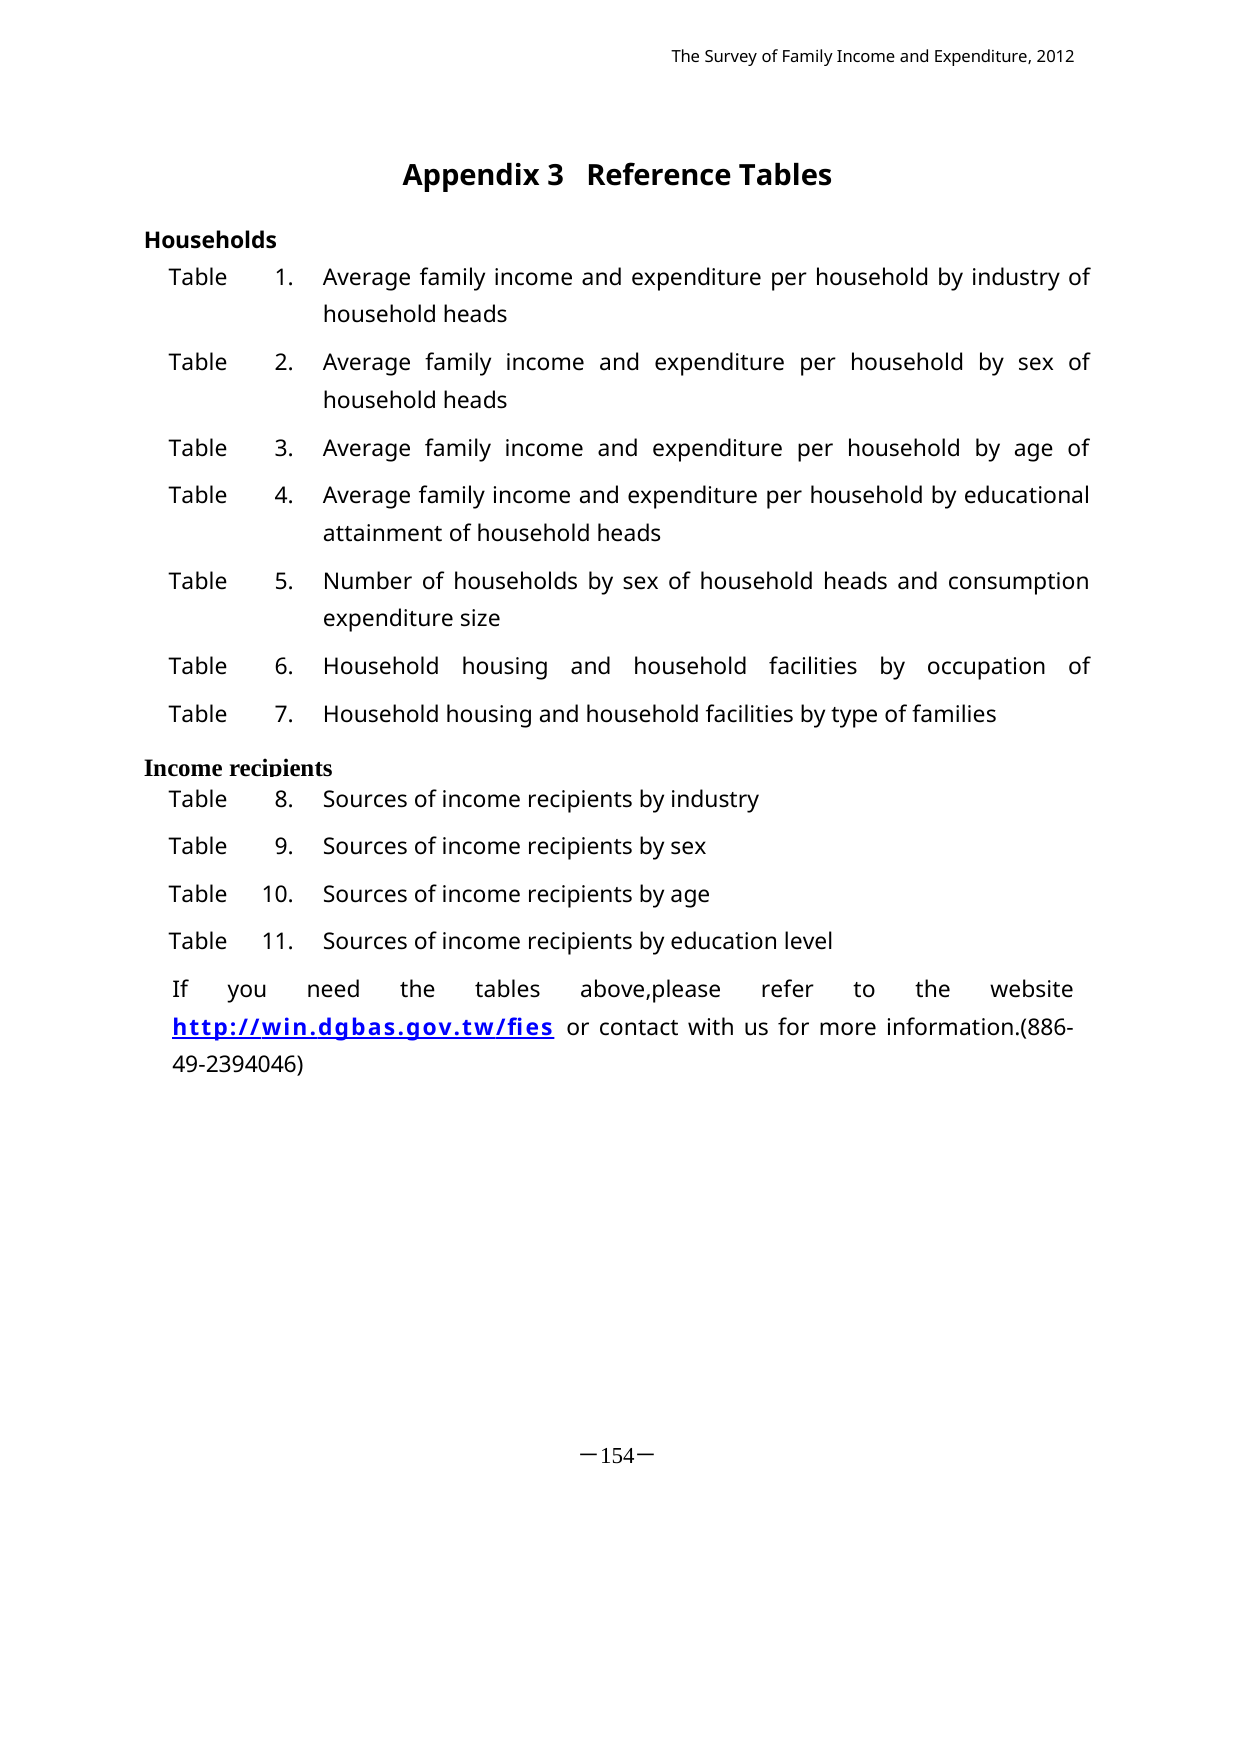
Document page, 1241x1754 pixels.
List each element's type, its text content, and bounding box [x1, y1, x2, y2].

table_cell Sources of income recipients by sex [320, 825, 1094, 862]
table_cell [296, 957, 320, 967]
table_cell Table [141, 474, 255, 549]
table_cell 11. [255, 920, 296, 957]
table_cell [141, 463, 255, 474]
table_cell [320, 634, 1094, 644]
table_cell [320, 463, 1094, 474]
table_cell 3. [255, 426, 296, 463]
table_cell [320, 729, 1094, 740]
table_cell Table [141, 559, 255, 634]
table_cell [296, 909, 320, 920]
table_header Appendix 3 Reference Tables [141, 156, 1094, 218]
table_cell [255, 682, 296, 692]
table_cell Table [141, 645, 255, 682]
table_cell [255, 634, 296, 644]
table_cell [296, 559, 320, 634]
table_cell [141, 682, 255, 692]
table_cell Table [141, 341, 255, 416]
table_cell [255, 549, 296, 559]
table_cell Sources of income recipients by age [320, 872, 1094, 909]
table_cell Average family income and expenditure per household by age of household heads [320, 426, 1094, 463]
table_cell [296, 862, 320, 872]
table_cell [141, 729, 255, 740]
table_cell [320, 330, 1094, 341]
table_cell [296, 682, 320, 692]
table_cell [320, 862, 1094, 872]
table_cell [141, 909, 255, 920]
table_cell Households [141, 218, 1094, 255]
table_cell 6. [255, 645, 296, 682]
table_cell [296, 634, 320, 644]
table_cell [320, 416, 1094, 426]
table_cell [141, 549, 255, 559]
table_cell Table [141, 825, 255, 862]
table_cell [255, 957, 296, 967]
table_cell Table [141, 872, 255, 909]
table_cell Table [141, 920, 255, 957]
table_cell Table [141, 692, 255, 729]
table_cell [141, 957, 255, 967]
table_cell 10. [255, 872, 296, 909]
table_cell 2. [255, 341, 296, 416]
table_cell 9. [255, 825, 296, 862]
table_cell [296, 330, 320, 341]
table_cell 8. [255, 777, 296, 814]
table_cell [296, 825, 320, 862]
table_cell [296, 549, 320, 559]
table_cell [296, 426, 320, 463]
table_cell [296, 814, 320, 824]
table_cell 5. [255, 559, 296, 634]
table_cell Sources of income recipients by education level [320, 920, 1094, 957]
table_cell [255, 862, 296, 872]
table_cell Table [141, 426, 255, 463]
table_cell Table [141, 777, 255, 814]
table_cell [255, 463, 296, 474]
table_cell [255, 330, 296, 341]
table_cell [296, 729, 320, 740]
table_cell [296, 692, 320, 729]
table_cell [141, 416, 255, 426]
table_cell [296, 872, 320, 909]
table_cell 1. [255, 255, 296, 330]
table_cell [296, 463, 320, 474]
table_cell [320, 814, 1094, 824]
table_cell [141, 862, 255, 872]
table_cell 4. [255, 474, 296, 549]
table_cell [296, 255, 320, 330]
table_cell [296, 474, 320, 549]
table_cell Income recipients [141, 740, 1094, 777]
table_cell Household housing and household facilities by occupation of household heads [320, 645, 1094, 682]
table_cell [296, 920, 320, 957]
table_cell Number of households by sex of household heads and consumption expenditure size [320, 559, 1094, 634]
table_cell [141, 634, 255, 644]
text If you need the tables above,please refer to the website http://win.dgbas.gov.tw/fies or contact with us for more information.(886-49-2394046) [172, 967, 1075, 1080]
table_cell [141, 814, 255, 824]
table_cell Average family income and expenditure per household by educational attainment of household heads [320, 474, 1094, 549]
table_cell Table [141, 255, 255, 330]
table_cell [320, 682, 1094, 692]
table_cell [255, 729, 296, 740]
table_cell [296, 416, 320, 426]
table_cell [141, 330, 255, 341]
table_cell [320, 957, 1094, 967]
table_cell [255, 416, 296, 426]
table_cell [320, 549, 1094, 559]
table_cell [296, 341, 320, 416]
table_cell [296, 777, 320, 814]
table_cell Household housing and household facilities by type of families [320, 692, 1094, 729]
table_cell [255, 814, 296, 824]
table_cell [255, 909, 296, 920]
table_cell 7. [255, 692, 296, 729]
table_cell Sources of income recipients by industry [320, 777, 1094, 814]
table_cell [296, 645, 320, 682]
table_cell Average family income and expenditure per household by industry of household heads [320, 255, 1094, 330]
table_cell Average family income and expenditure per household by sex of household heads [320, 341, 1094, 416]
table_cell [320, 909, 1094, 920]
